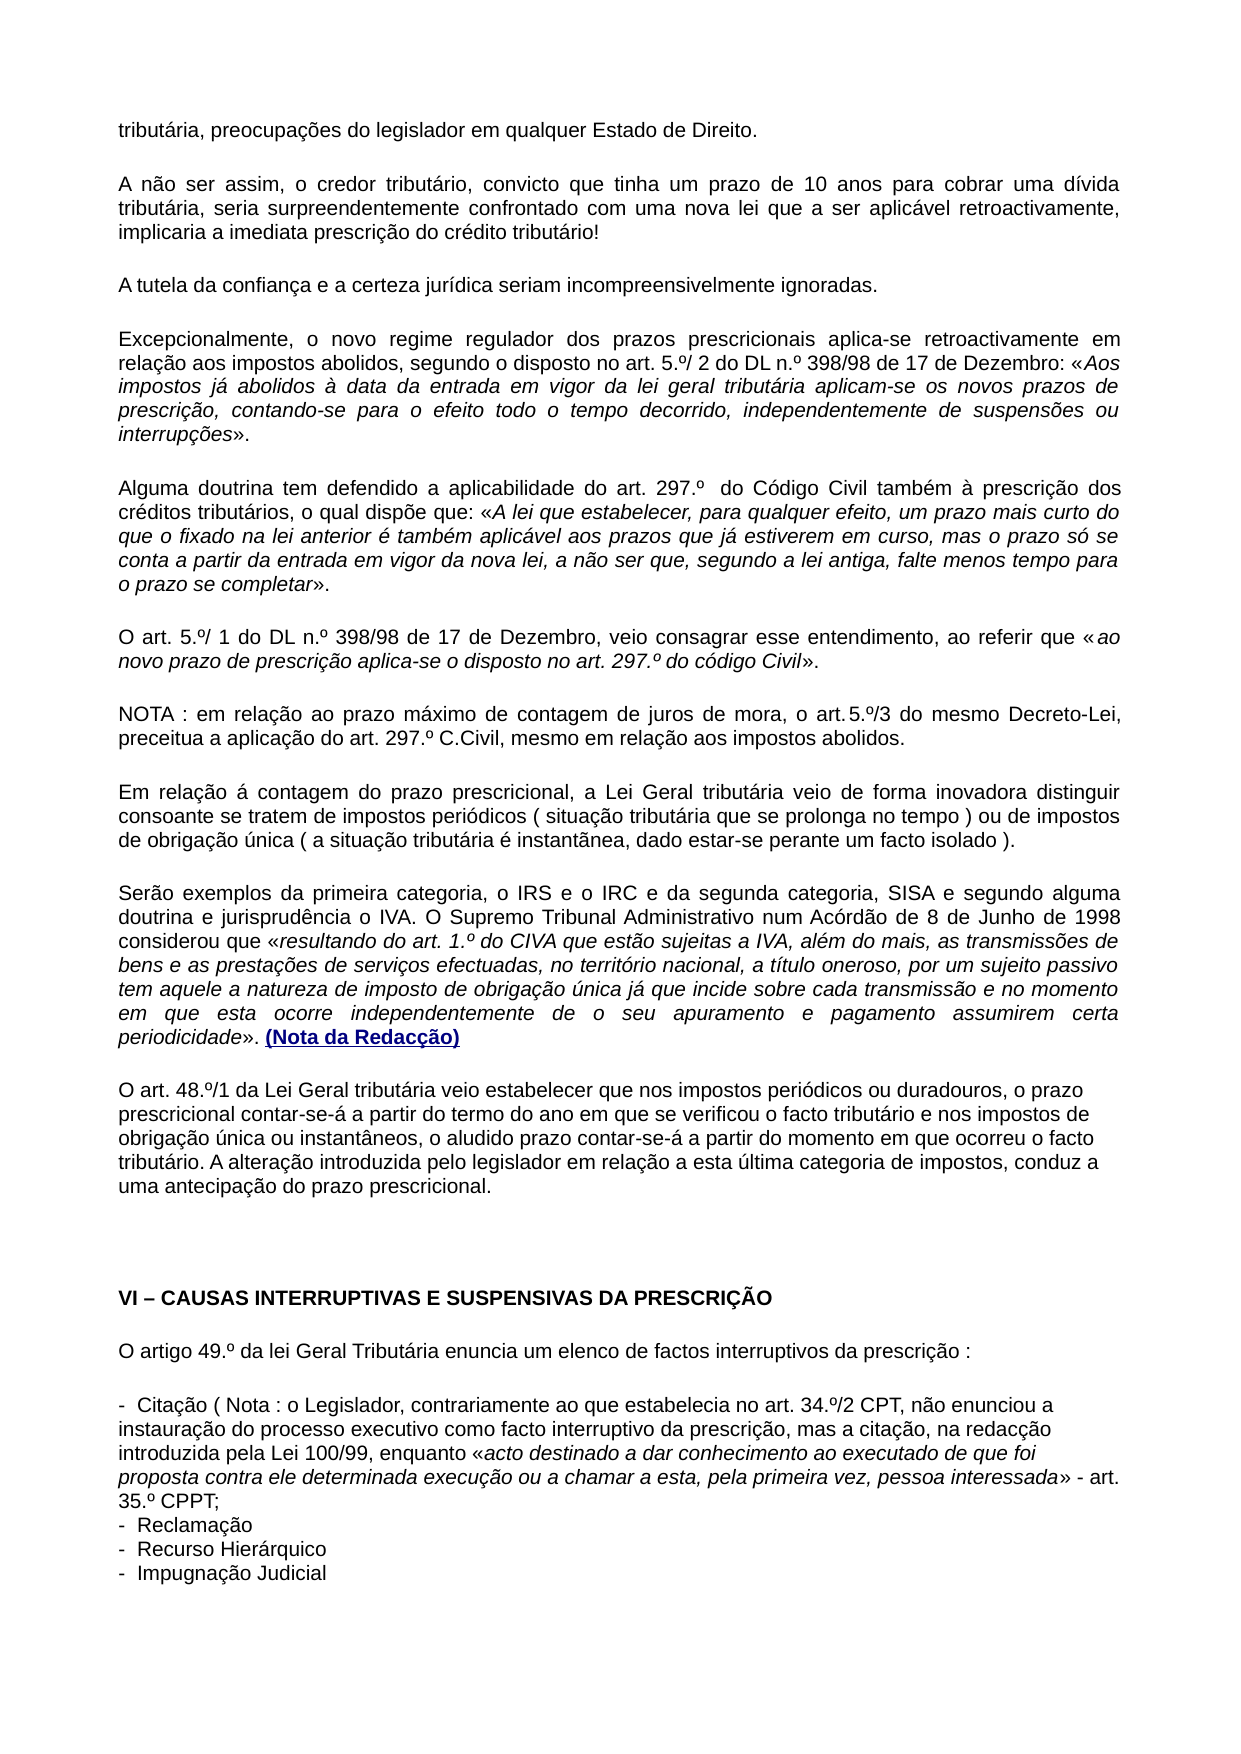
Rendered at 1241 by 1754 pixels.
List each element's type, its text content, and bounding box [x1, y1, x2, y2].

table_header tributária, preocupações do legislador em qualquer Estado de Direito. A não ser assim, o credor tributário, convicto que tinha um prazo de 10 anos para cobrar uma dívida tributária, seria surpreendentemente confrontado com uma nova lei que a ser aplicável retroactivamente, implicaria a imediata prescrição do crédito tributário! A tutela da confiança e a certeza jurídica seriam incompreensivelmente ignoradas. Excepcionalmente, o novo regime regulador dos prazos prescricionais aplica-se retroactivamente em relação aos impostos abolidos, segundo o disposto no art. 5.º/ 2 do DL n.º 398/98 de 17 de Dezembro: «Aos impostos já abolidos à data da entrada em vigor da lei geral tributária aplicam-se os novos prazos de prescrição, contando-se para o efeito todo o tempo decorrido, independentemente de suspensões ou interrupções». Alguma doutrina tem defendido a aplicabilidade do art. 297.º do Código Civil também à prescrição dos créditos tributários, o qual dispõe que: «A lei que estabelecer, para qualquer efeito, um prazo mais curto do que o fixado na lei anterior é também aplicável aos prazos que já estiverem em curso, mas o prazo só se conta a partir da entrada em vigor da nova lei, a não ser que, segundo a lei antiga, falte menos tempo para o prazo se completar». O art. 5.º/ 1 do DL n.º 398/98 de 17 de Dezembro, veio consagrar esse entendimento, ao referir que «ao novo prazo de prescrição aplica-se o disposto no art. 297.º do código Civil». NOTA : em relação ao prazo máximo de contagem de juros de mora, o art.5.º/3 do mesmo Decreto-Lei, preceitua a aplicação do art. 297.º C.Civil, mesmo em relação aos impostos abolidos. Em relação á contagem do prazo prescricional, a Lei Geral tributária veio de forma inovadora distinguir consoante se tratem de impostos periódicos ( situação tributária que se prolonga no tempo ) ou de impostos de obrigação única ( a situação tributária é instantãnea, dado estar-se perante um facto isolado ). Serão exemplos da primeira categoria, o IRS e o IRC e da segunda categoria, SISA e segundo alguma doutrina e jurisprudência o IVA. O Supremo Tribunal Administrativo num Acórdão de 8 de Junho de 1998 considerou que «resultando do art. 1.º do CIVA que estão sujeitas a IVA, além do mais, as transmissões de bens e as prestações de serviços efectuadas, no território nacional, a título oneroso, por um sujeito passivo tem aquele a natureza de imposto de obrigação única já que incide sobre cada transmissão e no momento em que esta ocorre independentemente de o seu apuramento e pagamento assumirem certa periodicidade». (Nota da Redacção) O art. 48.º/1 da Lei Geral tributária veio estabelecer que nos impostos periódicos ou duradouros, o prazo prescricional contar-se-á a partir do termo do ano em que se verificou o facto tributário e nos impostos de obrigação única ou instantâneos, o aludido prazo contar-se-á a partir do momento em que ocorreu o facto tributário. A alteração introduzida pelo legislador em relação a esta última categoria de impostos, conduz a uma antecipação do prazo prescricional. VI – CAUSAS INTERRUPTIVAS E SUSPENSIVAS DA PRESCRIÇÃO O artigo 49.º da lei Geral Tributária enuncia um elenco de factos interruptivos da prescrição : - Citação ( Nota : o Legislador, contrariamente ao que estabelecia no art. 34.º/2 CPT, não enunciou a instauração do processo executivo como facto interruptivo da prescrição, mas a citação, na redacção introduzida pela Lei 100/99, enquanto «acto destinado a dar conhecimento ao executado de que foi proposta contra ele determinada execução ou a chamar a esta, pela primeira vez, pessoa interessada» - art. 35.º CPPT; - Reclamação - Recurso Hierárquico - Impugnação Judicial [118, 118, 1122, 1584]
